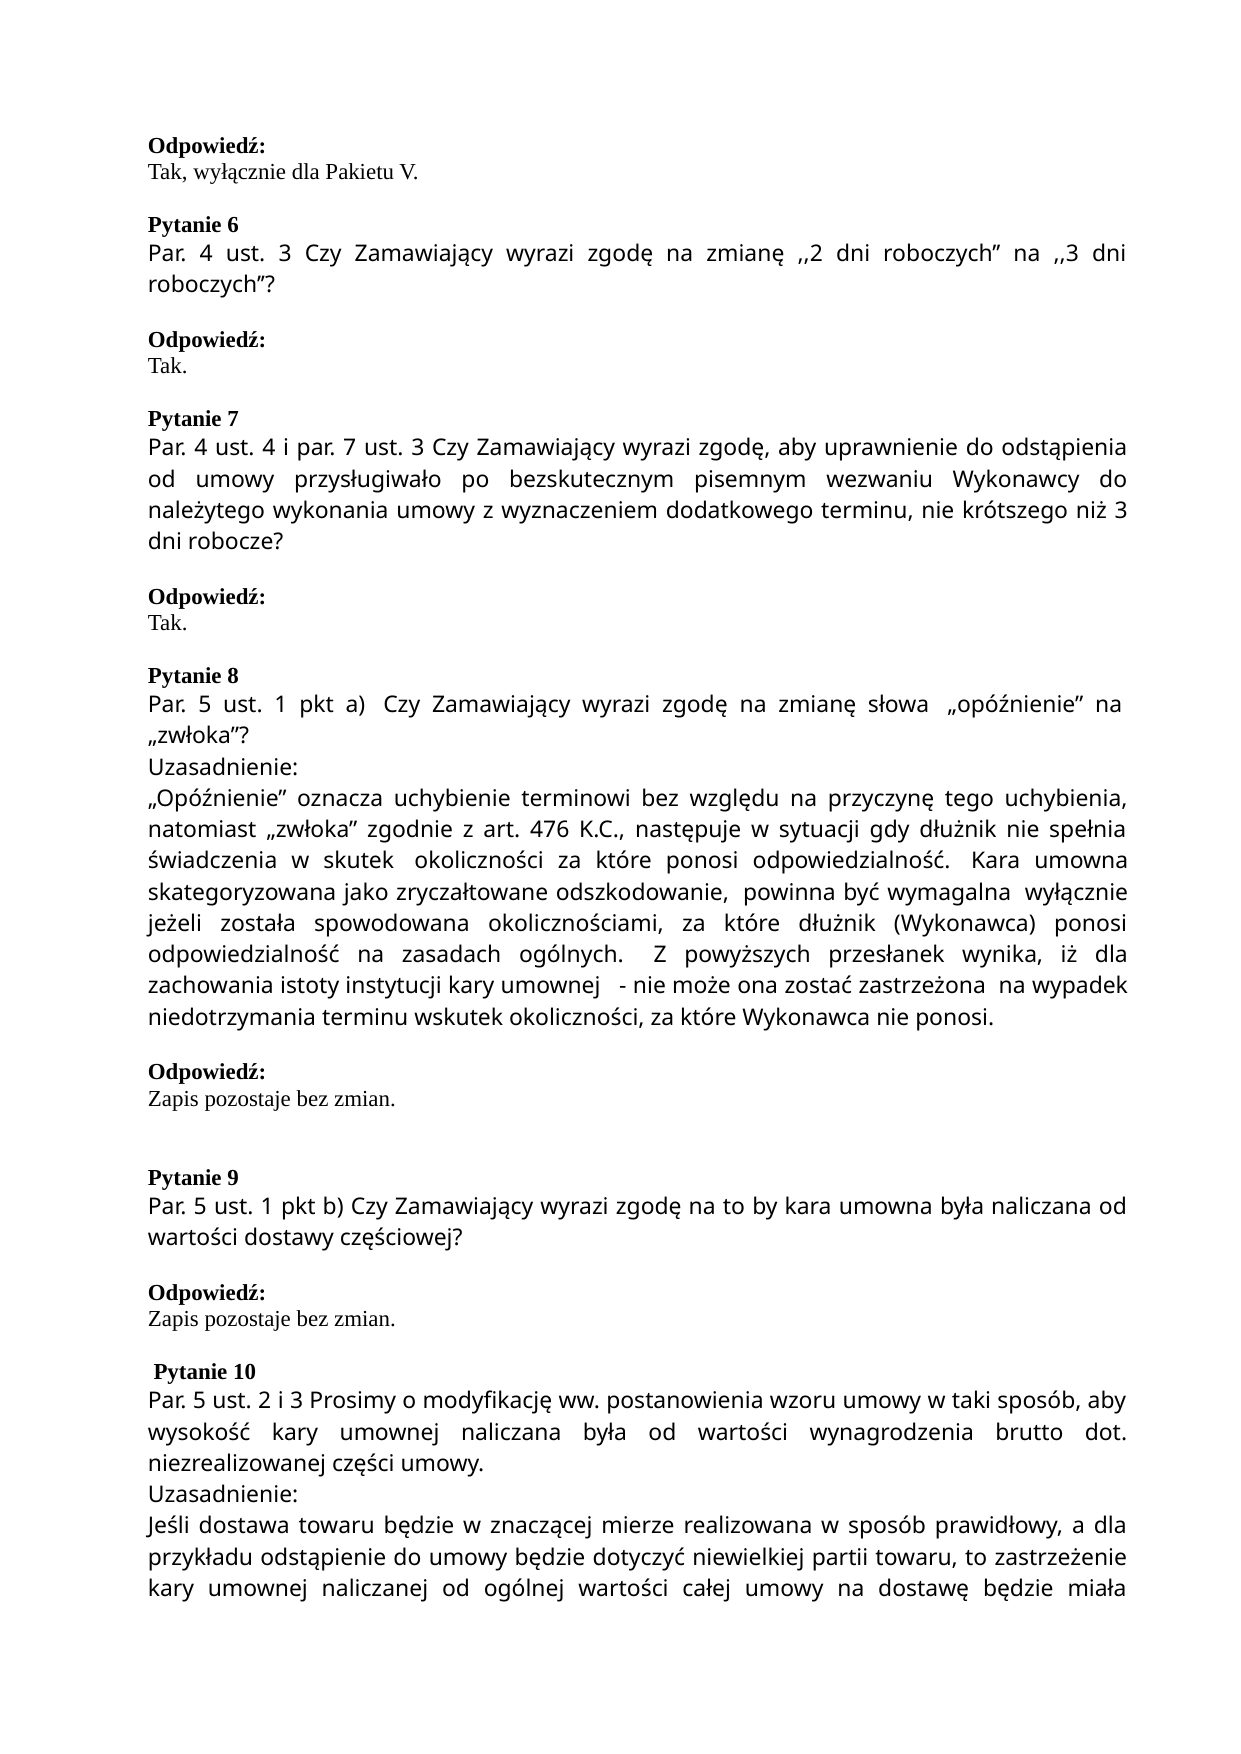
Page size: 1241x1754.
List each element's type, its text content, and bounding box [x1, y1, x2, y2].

text Odpowiedź: [148, 1058, 1122, 1084]
text Tak. [148, 352, 1122, 379]
list Par. 5 ust. 1 pkt a) Czy Zamawiający wyrazi zgodę na zmianę słowa „opóźnienie” na „zwłoka”? [148, 688, 1128, 751]
text Odpowiedź: [148, 1279, 1122, 1305]
text Zapis pozostaje bez zmian. [148, 1084, 1122, 1111]
text Tak, wyłącznie dla Pakietu V. [148, 158, 1122, 184]
list Par. 4 ust. 4 i par. 7 ust. 3 Czy Zamawiający wyrazi zgodę, aby uprawnienie do odstąpienia od umowy przysługiwało po bezskutecznym pisemnym wezwaniu Wykonawcy do należytego wykonania umowy z wyznaczeniem dodatkowego terminu, nie krótszego niż 3 dni robocze? [148, 431, 1128, 556]
text Tak. [148, 609, 1122, 635]
text Pytanie 6 [148, 211, 1122, 237]
text „Opóźnienie” oznacza uchybienie terminowi bez względu na przyczynę tego uchybienia, natomiast „zwłoka” zgodnie z art. 476 K.C., następuje w sytuacji gdy dłużnik nie spełnia świadczenia w skutek okoliczności za które ponosi odpowiedzialność. Kara umowna skategoryzowana jako zryczałtowane odszkodowanie, powinna być wymagalna wyłącznie jeżeli została spowodowana okolicznościami, za które dłużnik (Wykonawca) ponosi odpowiedzialność na zasadach ogólnych. Z powyższych przesłanek wynika, iż dla zachowania istoty instytucji kary umownej - nie może ona zostać zastrzeżona na wypadek niedotrzymania terminu wskutek okoliczności, za które Wykonawca nie ponosi. [148, 782, 1128, 1032]
text Jeśli dostawa towaru będzie w znaczącej mierze realizowana w sposób prawidłowy, a dla przykładu odstąpienie do umowy będzie dotyczyć niewielkiej partii towaru, to zastrzeżenie kary umownej naliczanej od ogólnej wartości całej umowy na dostawę będzie miała [148, 1509, 1128, 1603]
list Par. 4 ust. 3 Czy Zamawiający wyrazi zgodę na zmianę ,,2 dni roboczych’’ na ,,3 dni roboczych’’? [148, 237, 1128, 299]
text Zapis pozostaje bez zmian. [148, 1305, 1122, 1332]
text Odpowiedź: [148, 326, 1122, 352]
text Uzasadnienie: [148, 751, 1128, 782]
text Uzasadnienie: [148, 1478, 1128, 1509]
text Pytanie 9 [148, 1164, 1122, 1190]
text Pytanie 8 [148, 662, 1122, 688]
text Odpowiedź: [148, 132, 1122, 158]
text Odpowiedź: [148, 583, 1122, 609]
list Par. 5 ust. 1 pkt b) Czy Zamawiający wyrazi zgodę na to by kara umowna była naliczana od wartości dostawy częściowej? [148, 1190, 1128, 1252]
text Pytanie 7 [148, 405, 1122, 431]
text Pytanie 10 [148, 1358, 1122, 1384]
list Par. 5 ust. 2 i 3 Prosimy o modyfikację ww. postanowienia wzoru umowy w taki sposób, aby wysokość kary umownej naliczana była od wartości wynagrodzenia brutto dot. niezrealizowanej części umowy. [148, 1384, 1128, 1478]
